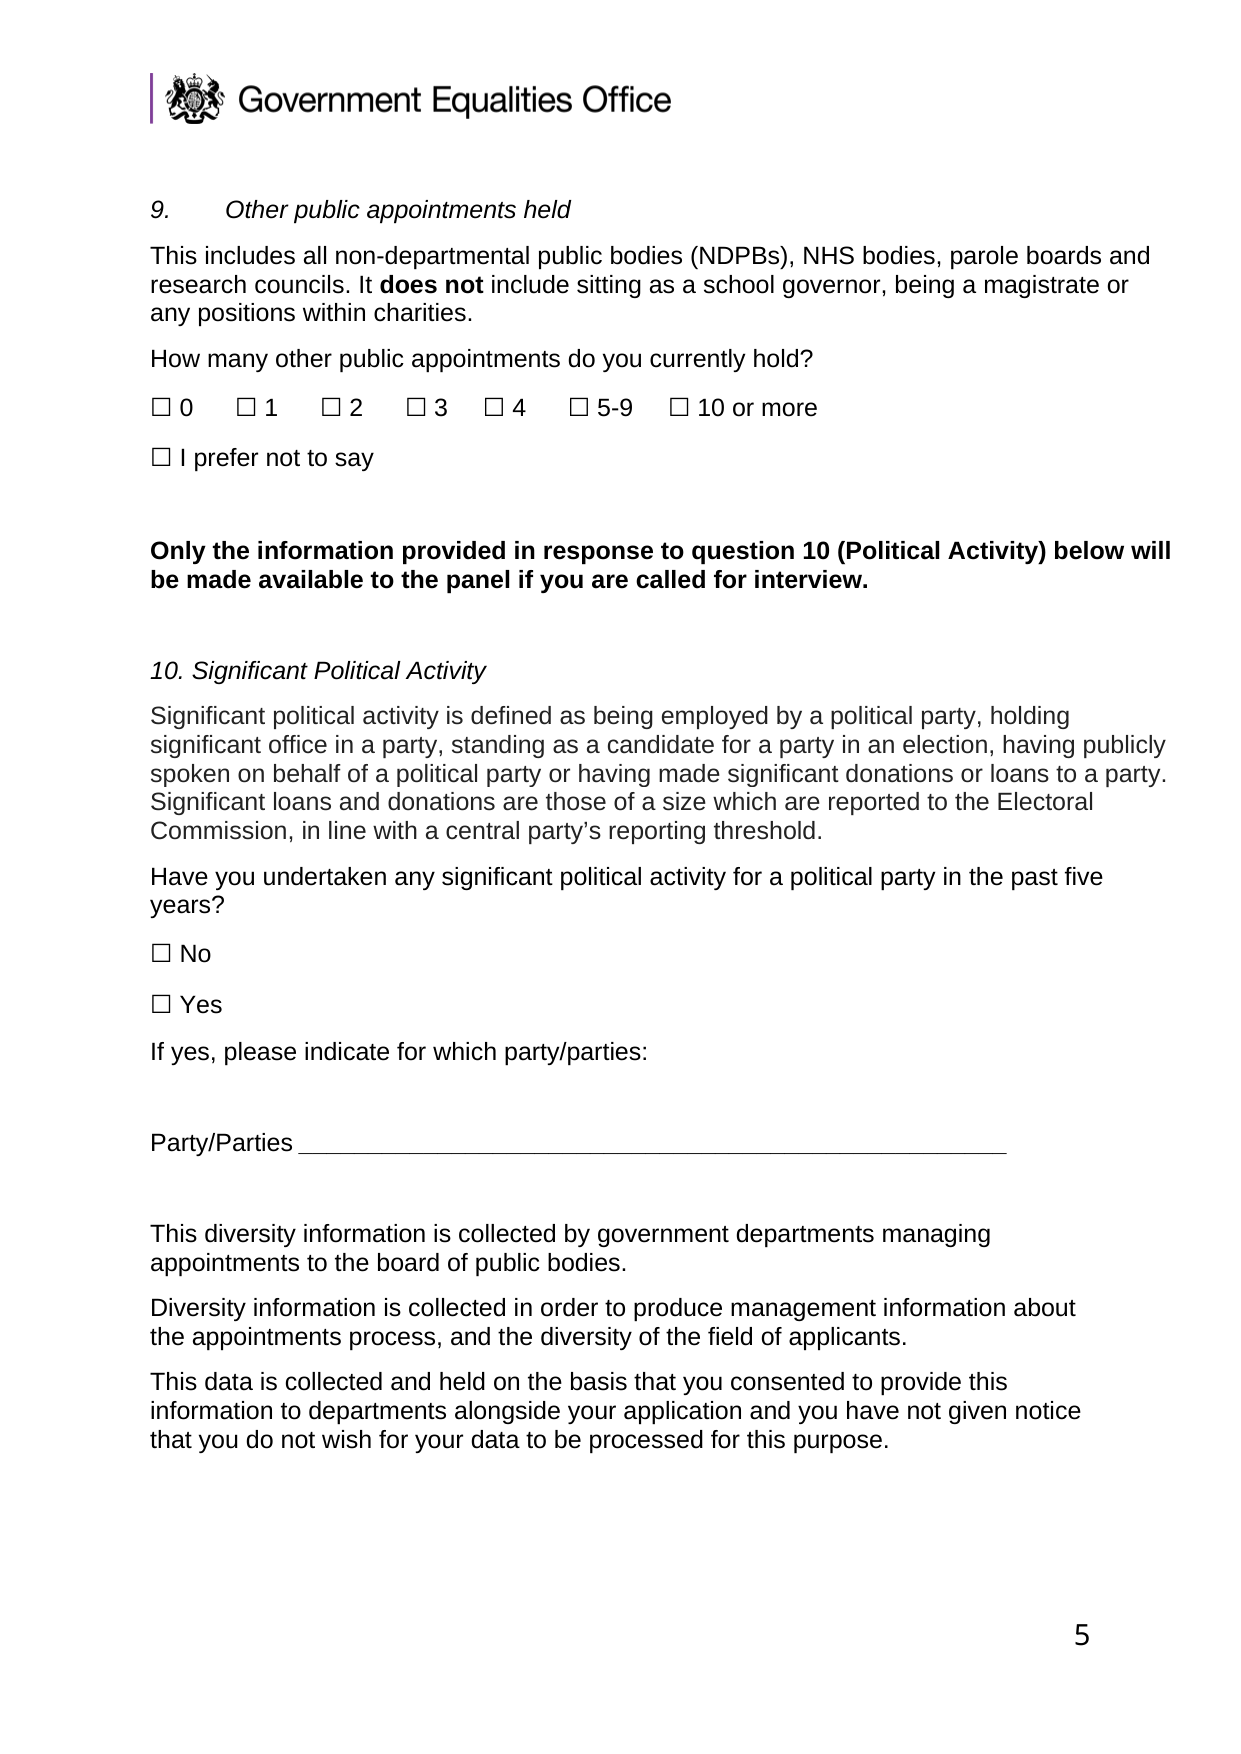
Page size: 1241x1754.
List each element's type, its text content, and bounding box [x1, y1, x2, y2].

text How many other public appointments do you currently hold? [150, 344, 1175, 372]
text Significant political activity is defined as being employed by a political party, holding significant office in a party, standing as a candidate for a party in an election, having publicly spoken on behalf of a political party or having made significant donations or loans to a party. Significant loans and donations are those of a size which are reported to the Electoral Commission, in line with a central party’s reporting threshold. [150, 701, 1175, 845]
text If yes, please indicate for which party/parties: [150, 1037, 1175, 1066]
text This includes all non-departmental public bodies (NDPBs), NHS bodies, parole boards and research councils. It does not include sitting as a school governor, being a magistrate or any positions within charities. [150, 241, 1175, 327]
text Party/Parties ___________________________________________________ [150, 1128, 1175, 1157]
text ☐ I prefer not to say [150, 440, 1175, 474]
text This data is collected and held on the basis that you consented to provide this information to departments alongside your application and you have not given notice that you do not wish for your data to be processed for this purpose. [150, 1367, 1090, 1453]
text Diversity information is collected in order to produce management information about the appointments process, and the diversity of the field of applicants. [150, 1293, 1090, 1350]
picture [150, 73, 671, 124]
text 9. Other public appointments held [150, 195, 1175, 224]
text ☐ Yes [150, 986, 1175, 1020]
text ☐ No [150, 936, 1175, 970]
text ☐ 0 ☐ 1 ☐ 2 ☐ 3 ☐ 4 ☐ 5-9 ☐ 10 or more [150, 389, 1175, 423]
text This diversity information is collected by government departments managing appointments to the board of public bodies. [150, 1219, 1090, 1276]
text 10. Significant Political Activity [150, 656, 1175, 684]
text Only the information provided in response to question 10 (Political Activity) below will be made available to the panel if you are called for interview. [150, 536, 1175, 593]
text Have you undertaken any significant political activity for a political party in the past five years? [150, 861, 1175, 919]
